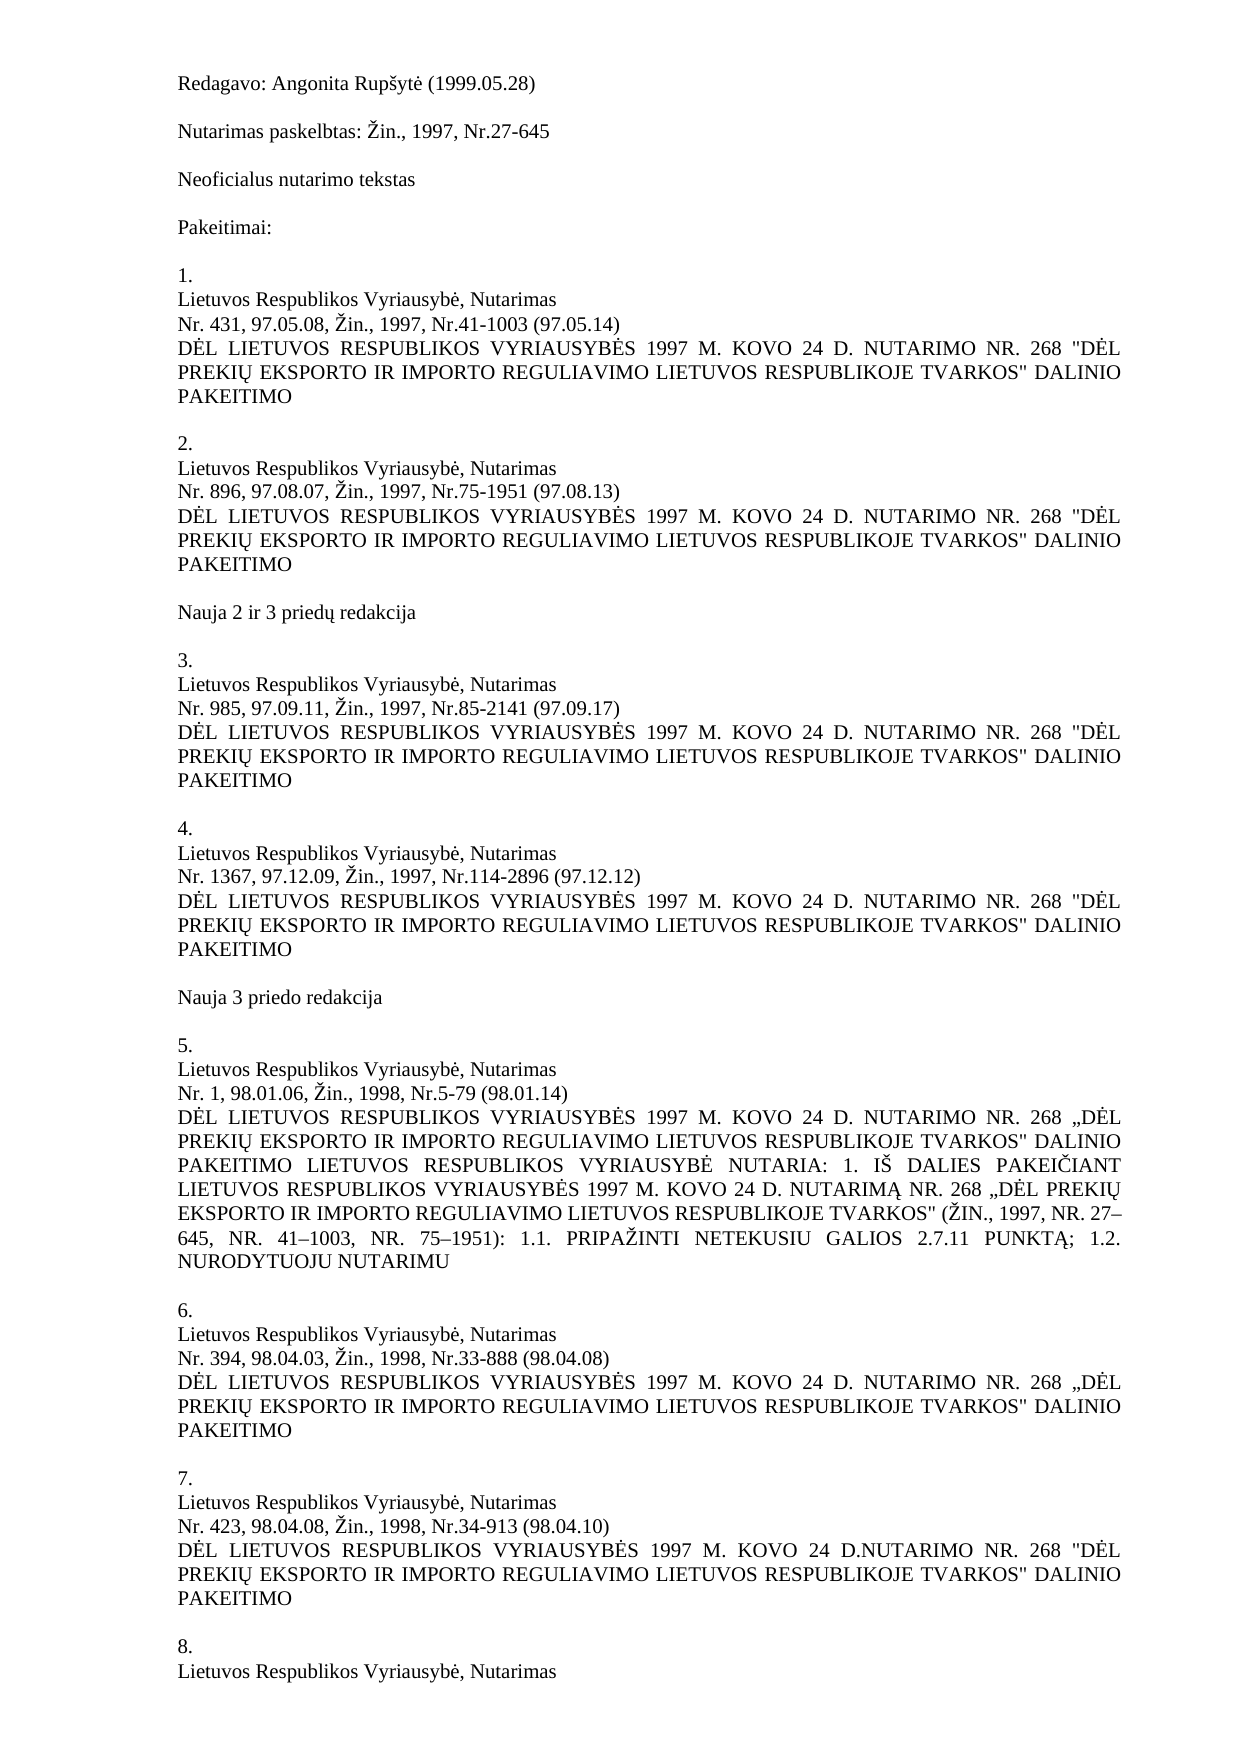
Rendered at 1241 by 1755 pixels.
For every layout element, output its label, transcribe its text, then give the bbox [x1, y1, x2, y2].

text Lietuvos Respublikos Vyriausybė, Nutarimas [177, 1490, 1122, 1514]
text 5. [177, 1033, 1122, 1057]
text DĖL LIETUVOS RESPUBLIKOS VYRIAUSYBĖS 1997 M. KOVO 24 D. NUTARIMO NR. 268 "DĖL PREKIŲ EKSPORTO IR IMPORTO REGULIAVIMO LIETUVOS RESPUBLIKOJE TVARKOS" DALINIO PAKEITIMO [177, 503, 1122, 576]
text Pakeitimai: [177, 215, 1122, 239]
text Nr. 985, 97.09.11, Žin., 1997, Nr.85-2141 (97.09.17) [177, 696, 1122, 720]
text 8. [177, 1634, 1122, 1658]
text Nr. 394, 98.04.03, Žin., 1998, Nr.33-888 (98.04.08) [177, 1346, 1122, 1370]
text 6. [177, 1298, 1122, 1322]
text 1. [177, 263, 1122, 287]
text Nr. 896, 97.08.07, Žin., 1997, Nr.75-1951 (97.08.13) [177, 479, 1122, 503]
text DĖL LIETUVOS RESPUBLIKOS VYRIAUSYBĖS 1997 M. KOVO 24 D. NUTARIMO NR. 268 "DĖL PREKIŲ EKSPORTO IR IMPORTO REGULIAVIMO LIETUVOS RESPUBLIKOJE TVARKOS" DALINIO PAKEITIMO [177, 888, 1122, 961]
text DĖL LIETUVOS RESPUBLIKOS VYRIAUSYBĖS 1997 M. KOVO 24 D. NUTARIMO NR. 268 "DĖL PREKIŲ EKSPORTO IR IMPORTO REGULIAVIMO LIETUVOS RESPUBLIKOJE TVARKOS" DALINIO PAKEITIMO [177, 720, 1122, 792]
text 2. [177, 431, 1122, 455]
text Lietuvos Respublikos Vyriausybė, Nutarimas [177, 1057, 1122, 1081]
text DĖL LIETUVOS RESPUBLIKOS VYRIAUSYBĖS 1997 M. KOVO 24 D. NUTARIMO NR. 268 „DĖL PREKIŲ EKSPORTO IR IMPORTO REGULIAVIMO LIETUVOS RESPUBLIKOJE TVARKOS" DALINIO PAKEITIMO [177, 1370, 1122, 1442]
text Lietuvos Respublikos Vyriausybė, Nutarimas [177, 1658, 1122, 1683]
text Lietuvos Respublikos Vyriausybė, Nutarimas [177, 1322, 1122, 1346]
text Nr. 431, 97.05.08, Žin., 1997, Nr.41-1003 (97.05.14) [177, 311, 1122, 336]
text Lietuvos Respublikos Vyriausybė, Nutarimas [177, 840, 1122, 864]
text Redagavo: Angonita Rupšytė (1999.05.28) [177, 71, 1122, 95]
text Lietuvos Respublikos Vyriausybė, Nutarimas [177, 672, 1122, 696]
text DĖL LIETUVOS RESPUBLIKOS VYRIAUSYBĖS 1997 M. KOVO 24 D. NUTARIMO NR. 268 "DĖL PREKIŲ EKSPORTO IR IMPORTO REGULIAVIMO LIETUVOS RESPUBLIKOJE TVARKOS" DALINIO PAKEITIMO [177, 336, 1122, 408]
text Nr. 1367, 97.12.09, Žin., 1997, Nr.114-2896 (97.12.12) [177, 864, 1122, 888]
text DĖL LIETUVOS RESPUBLIKOS VYRIAUSYBĖS 1997 M. KOVO 24 D. NUTARIMO NR. 268 „DĖL PREKIŲ EKSPORTO IR IMPORTO REGULIAVIMO LIETUVOS RESPUBLIKOJE TVARKOS" DALINIO PAKEITIMO LIETUVOS RESPUBLIKOS VYRIAUSYBĖ NUTARIA: 1. IŠ DALIES PAKEIČIANT LIETUVOS RESPUBLIKOS VYRIAUSYBĖS 1997 M. KOVO 24 D. NUTARIMĄ NR. 268 „DĖL PREKIŲ EKSPORTO IR IMPORTO REGULIAVIMO LIETUVOS RESPUBLIKOJE TVARKOS" (ŽIN., 1997, NR. 27–645, NR. 41–1003, NR. 75–1951): 1.1. PRIPAŽINTI NETEKUSIU GALIOS 2.7.11 PUNKTĄ; 1.2. NURODYTUOJU NUTARIMU [177, 1105, 1122, 1273]
text Lietuvos Respublikos Vyriausybė, Nutarimas [177, 455, 1122, 479]
text 4. [177, 816, 1122, 840]
text 3. [177, 648, 1122, 672]
text Nr. 423, 98.04.08, Žin., 1998, Nr.34-913 (98.04.10) [177, 1514, 1122, 1538]
text Nr. 1, 98.01.06, Žin., 1998, Nr.5-79 (98.01.14) [177, 1081, 1122, 1105]
text Nauja 2 ir 3 priedų redakcija [177, 600, 1122, 624]
text Lietuvos Respublikos Vyriausybė, Nutarimas [177, 287, 1122, 311]
text 7. [177, 1466, 1122, 1490]
text DĖL LIETUVOS RESPUBLIKOS VYRIAUSYBĖS 1997 M. KOVO 24 D.NUTARIMO NR. 268 "DĖL PREKIŲ EKSPORTO IR IMPORTO REGULIAVIMO LIETUVOS RESPUBLIKOJE TVARKOS" DALINIO PAKEITIMO [177, 1538, 1122, 1610]
text Neoficialus nutarimo tekstas [177, 167, 1122, 191]
text Nauja 3 priedo redakcija [177, 985, 1122, 1009]
text Nutarimas paskelbtas: Žin., 1997, Nr.27-645 [177, 119, 1122, 143]
